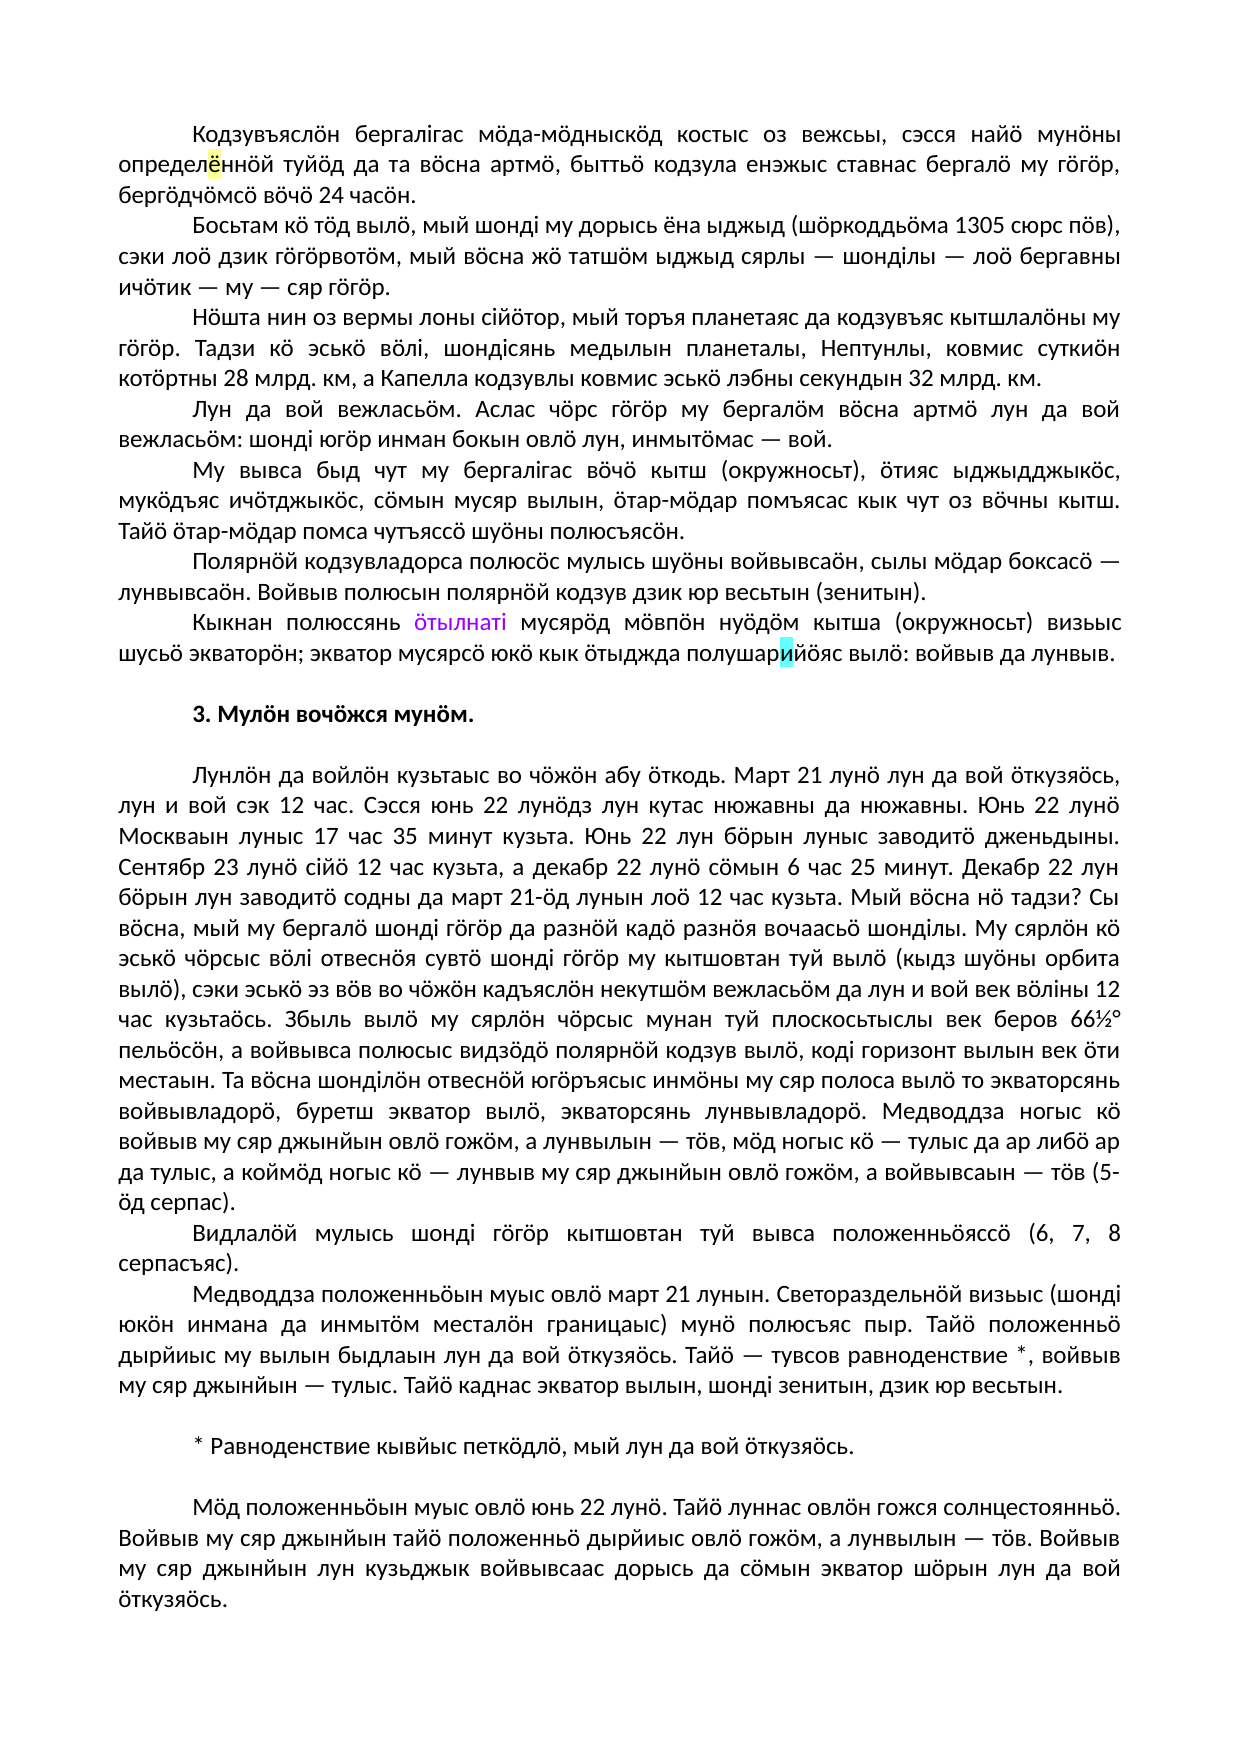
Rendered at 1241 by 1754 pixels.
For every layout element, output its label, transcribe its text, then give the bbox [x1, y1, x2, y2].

text 3. Мулӧн вочӧжся мунӧм. [118, 698, 1122, 728]
text Медводдза положенньӧын муыс овлӧ март 21 лунын. Светораздельнӧй визьыс (шонді юкӧн инмана да инмытӧм месталӧн границаыс) мунӧ полюсъяс пыр. Тайӧ положенньӧ дырйиыс му вылын быдлаын лун да вой ӧткузяӧсь. Тайӧ — тувсов равноденствие *, войвыв му сяр джынйын — тулыс. Тайӧ каднас экватор вылын, шонді зенитын, дзик юр весьтын. [118, 1278, 1122, 1400]
text Босьтам кӧ тӧд вылӧ, мый шонді му дорысь ёна ыджыд (шӧркоддьӧма 1305 сюрс пӧв), сэки лоӧ дзик гӧгӧрвотӧм, мый вӧсна жӧ татшӧм ыджыд сярлы — шонділы — лоӧ бергавны ичӧтик — му — сяр гӧгӧр. [118, 210, 1122, 301]
text Мӧд положенньӧын муыс овлӧ юнь 22 лунӧ. Тайӧ луннас овлӧн гожся солнцестоянньӧ. Войвыв му сяр джынйын тайӧ положенньӧ дырйиыс овлӧ гожӧм, а лунвылын — тӧв. Войвыв му сяр джынйын лун кузьджык войвывсаас дорысь да сӧмын экватор шӧрын лун да вой ӧткузяӧсь. [118, 1492, 1122, 1614]
text Нӧшта нин оз вермы лоны сійӧтор, мый торъя планетаяс да кодзувъяс кытшлалӧны му гӧгӧр. Тадзи кӧ эськӧ вӧлі, шондісянь медылын планеталы, Нептунлы, ковмис суткиӧн котӧртны 28 млрд. км, а Капелла кодзувлы ковмис эськӧ лэбны секундын 32 млрд. км. [118, 301, 1122, 393]
text Кыкнан полюссянь ӧтылнаті мусярӧд мӧвпӧн нуӧдӧм кытша (окружносьт) визьыс шусьӧ экваторӧн; экватор мусярсӧ юкӧ кык ӧтыджда полушарийӧяс вылӧ: войвыв да лунвыв. [118, 606, 1122, 667]
text Полярнӧй кодзувладорса полюсӧс мулысь шуӧны войвывсаӧн, сылы мӧдар боксасӧ — лунвывсаӧн. Войвыв полюсын полярнӧй кодзув дзик юр весьтын (зенитын). [118, 545, 1122, 606]
text Му вывса быд чут му бергалігас вӧчӧ кытш (окружносьт), ӧтияс ыджыдджыкӧс, мукӧдъяс ичӧтджыкӧс, сӧмын мусяр вылын, ӧтар-мӧдар помъясас кык чут оз вӧчны кытш. Тайӧ ӧтар-мӧдар помса чутъяссӧ шуӧны полюсъясӧн. [118, 454, 1122, 545]
text Кодзувъяслӧн бергалігас мӧда-мӧдныскӧд костыс оз вежсьы, сэсся найӧ мунӧны определённӧй туйӧд да та вӧсна артмӧ, быттьӧ кодзула енэжыс ставнас бергалӧ му гӧгӧр, бергӧдчӧмсӧ вӧчӧ 24 часӧн. [118, 118, 1122, 210]
text Видлалӧй мулысь шонді гӧгӧр кытшовтан туй вывса положенньӧяссӧ (6, 7, 8 серпасъяс). [118, 1217, 1122, 1278]
text * Равноденствие кывйыс петкӧдлӧ, мый лун да вой ӧткузяӧсь. [118, 1431, 1122, 1461]
text Лун да вой вежласьӧм. Аслас чӧрс гӧгӧр му бергалӧм вӧсна артмӧ лун да вой вежласьӧм: шонді югӧр инман бокын овлӧ лун, инмытӧмас — вой. [118, 393, 1122, 454]
text Лунлӧн да войлӧн кузьтаыс во чӧжӧн абу ӧткодь. Март 21 лунӧ лун да вой ӧткузяӧсь, лун и вой сэк 12 час. Сэсся юнь 22 лунӧдз лун кутас нюжавны да нюжавны. Юнь 22 лунӧ Москваын луныс 17 час 35 минут кузьта. Юнь 22 лун бӧрын луныс заводитӧ дженьдыны. Сентябр 23 лунӧ сійӧ 12 час кузьта, а декабр 22 лунӧ сӧмын 6 час 25 минут. Декабр 22 лун бӧрын лун заводитӧ содны да март 21-ӧд лунын лоӧ 12 час кузьта. Мый вӧсна нӧ тадзи? Сы вӧсна, мый му бергалӧ шонді гӧгӧр да разнӧй кадӧ разнӧя вочаасьӧ шонділы. Му сярлӧн кӧ эськӧ чӧрсыс вӧлі отвеснӧя сувтӧ шонді гӧгӧр му кытшовтан туй вылӧ (кыдз шуӧны орбита вылӧ), сэки эськӧ эз вӧв во чӧжӧн кадъяслӧн некутшӧм вежласьӧм да лун и вой век вӧліны 12 час кузьтаӧсь. Збыль вылӧ му сярлӧн чӧрсыс мунан туй плоскосьтыслы век беров 66½° пельӧсӧн, а войвывса полюсыс видзӧдӧ полярнӧй кодзув вылӧ, коді горизонт вылын век ӧти местаын. Та вӧсна шонділӧн отвеснӧй югӧръясыс инмӧны му сяр полоса вылӧ то экваторсянь войвывладорӧ, буретш экватор вылӧ, экваторсянь лунвывладорӧ. Медводдза ногыс кӧ войвыв му сяр джынйын овлӧ гожӧм, а лунвылын — тӧв, мӧд ногыс кӧ — тулыс да ар либӧ ар да тулыс, а коймӧд ногыс кӧ — лунвыв му сяр джынйын овлӧ гожӧм, а войвывсаын — тӧв (5-ӧд серпас). [118, 759, 1122, 1217]
